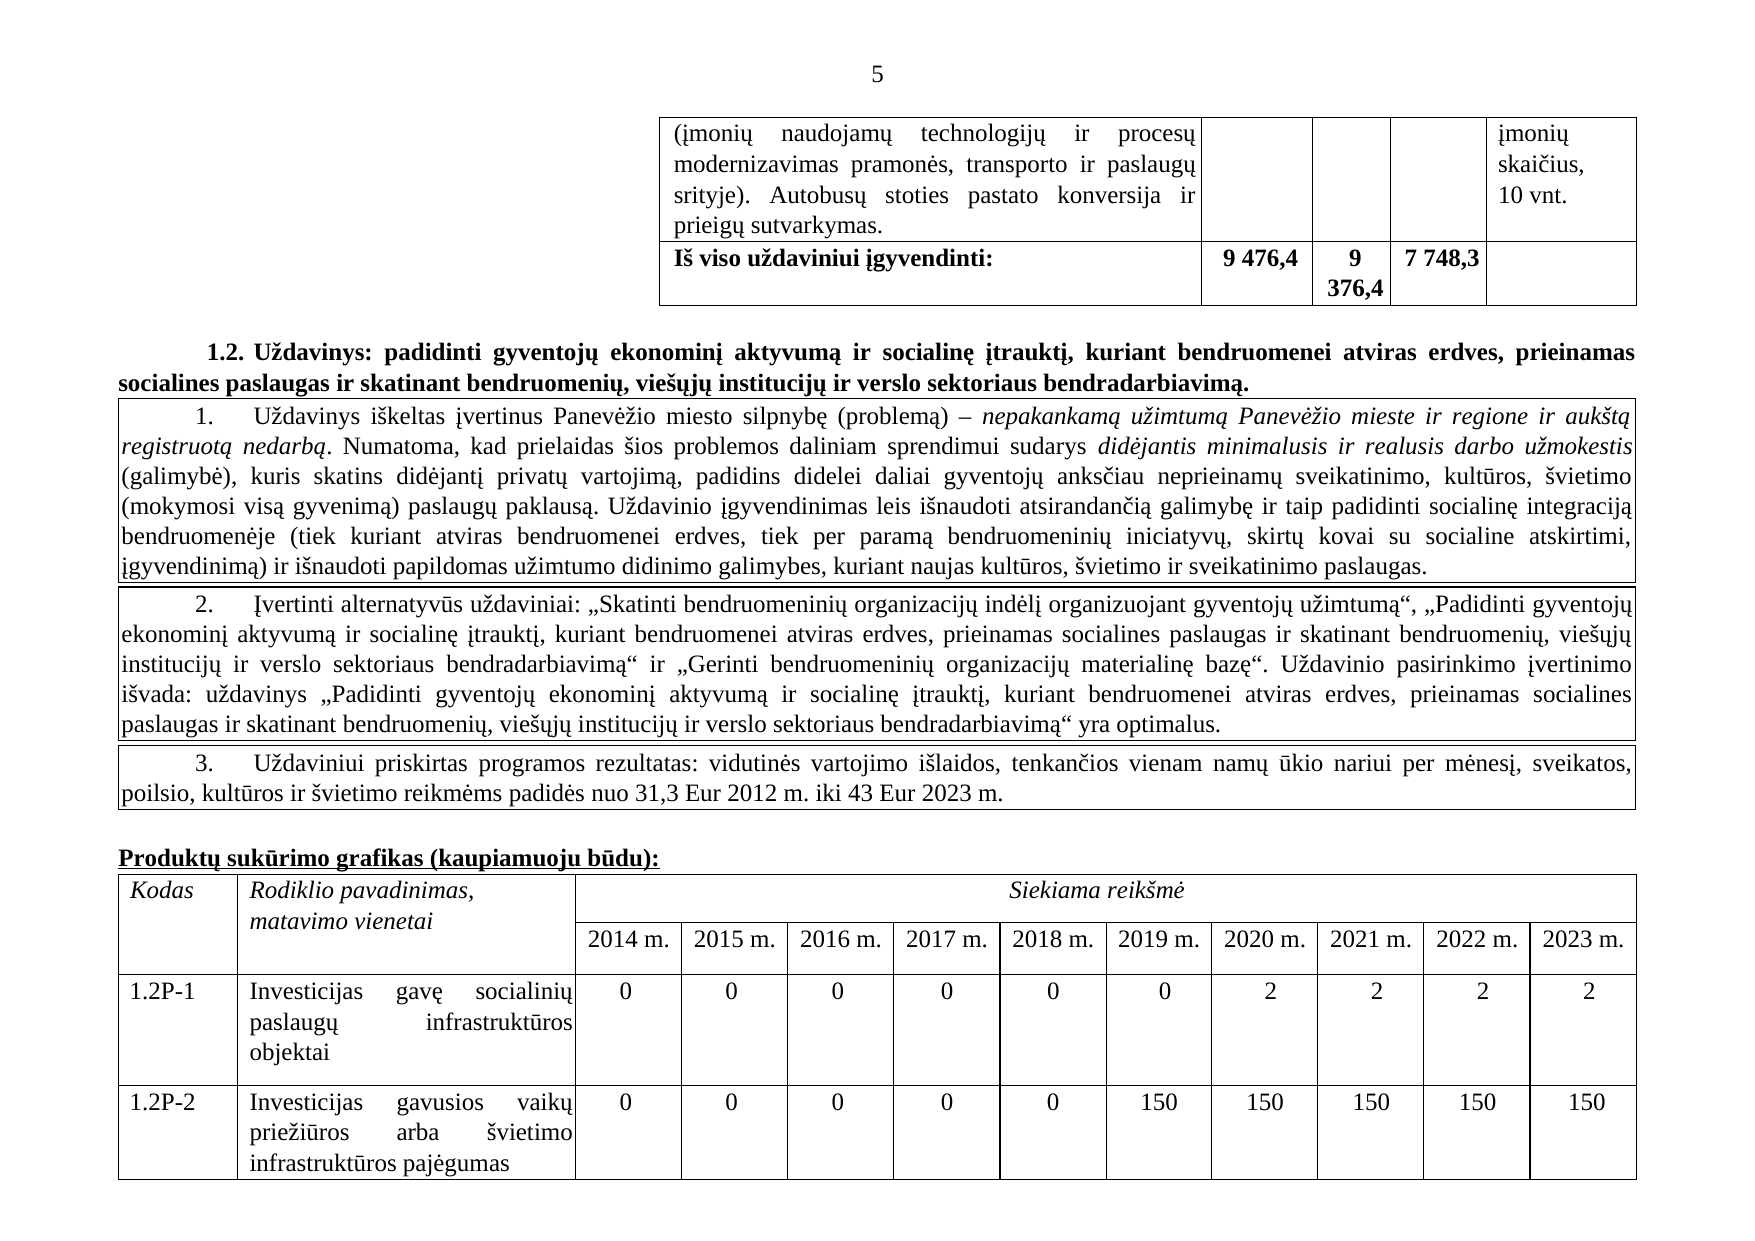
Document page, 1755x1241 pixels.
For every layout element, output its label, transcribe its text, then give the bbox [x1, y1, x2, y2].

table_cell 2019 m. [1107, 923, 1211, 974]
table_cell [1313, 118, 1390, 241]
table_cell 0 [576, 1086, 681, 1179]
table_cell [118, 117, 659, 241]
table_header [1318, 875, 1424, 922]
table_header [1212, 875, 1318, 922]
table_cell 9 476,4 [1202, 242, 1312, 305]
table_cell 1.2P-2 [119, 1086, 237, 1179]
text Produktų sukūrimo grafikas (kaupiamuoju būdu): [118, 843, 1636, 872]
table_cell 0 [682, 975, 787, 1085]
table_cell 0 [1001, 975, 1106, 1085]
table_header [1530, 875, 1636, 922]
table_cell 2023 m. [1531, 923, 1636, 974]
table_cell Iš viso uždaviniui įgyvendinti: [660, 242, 1201, 305]
table_cell [1487, 242, 1636, 305]
table_cell (įmonių naudojamų technologijų ir procesų modernizavimas pramonės, transporto ir paslaugų srityje). Autobusų stoties pastato konversija ir prieigų sutvarkymas. [660, 118, 1201, 241]
table_cell 2 [1318, 975, 1423, 1085]
table_cell 0 [1107, 975, 1211, 1085]
table_cell 0 [894, 1086, 999, 1179]
table_header Rodiklio pavadinimas, matavimo vienetai [238, 875, 575, 974]
table_cell 150 [1107, 1086, 1211, 1179]
table_cell 2014 m. [576, 923, 681, 974]
table_cell 150 [1212, 1086, 1317, 1179]
table_header [576, 875, 682, 922]
table_cell 150 [1531, 1086, 1636, 1179]
text 3. Uždaviniui priskirtas programos rezultatas: vidutinės vartojimo išlaidos, tenkančios vienam namų ūkio nariui per mėnesį, sveikatos, poilsio, kultūros ir švietimo reikmėms padidės nuo 31,3 Eur 2012 m. iki 43 Eur 2023 m. [119, 746, 1635, 809]
table_header [788, 875, 893, 922]
table_cell 0 [894, 975, 999, 1085]
table_cell 2021 m. [1318, 923, 1423, 974]
table_cell 150 [1318, 1086, 1423, 1179]
table_cell 9 376,4 [1313, 242, 1390, 305]
table_cell 2018 m. [1001, 923, 1106, 974]
table_cell 7 748,3 [1391, 242, 1486, 305]
table_cell 0 [1001, 1086, 1106, 1179]
table_cell Investicijas gavę socialinių paslaugų infrastruktūros objektai [238, 975, 575, 1085]
table_cell 0 [682, 1086, 787, 1179]
table_cell 2015 m. [682, 923, 787, 974]
table_cell 2020 m. [1212, 923, 1317, 974]
table_cell [1391, 118, 1486, 241]
table_header [682, 875, 787, 922]
table_cell 2 [1531, 975, 1636, 1085]
table_cell Investicijas gavusios vaikų priežiūros arba švietimo infrastruktūros pajėgumas [238, 1086, 575, 1179]
table_cell 0 [788, 975, 893, 1085]
table_cell 2022 m. [1424, 923, 1529, 974]
table_cell 2 [1424, 975, 1529, 1085]
table_cell 1.2P-1 [119, 975, 237, 1085]
table_cell [1202, 118, 1312, 241]
table_header [1424, 875, 1530, 922]
table_cell [118, 241, 659, 305]
table_cell įmonių skaičius, 10 vnt. [1487, 118, 1636, 241]
table_header [894, 875, 1000, 922]
text 2. Įvertinti alternatyvūs uždaviniai: „Skatinti bendruomeninių organizacijų indėlį organizuojant gyventojų užimtumą“, „Padidinti gyventojų ekonominį aktyvumą ir socialinę įtrauktį, kuriant bendruomenei atviras erdves, prieinamas socialines paslaugas ir skatinant bendruomenių, viešųjų institucijų ir verslo sektoriaus bendradarbiavimą“ ir „Gerinti bendruomeninių organizacijų materialinę bazę“. Uždavinio pasirinkimo įvertinimo išvada: uždavinys „Padidinti gyventojų ekonominį aktyvumą ir socialinę įtrauktį, kuriant bendruomenei atviras erdves, prieinamas socialines paslaugas ir skatinant bendruomenių, viešųjų institucijų ir verslo sektoriaus bendradarbiavimą“ yra optimalus. [119, 588, 1635, 740]
table_cell 0 [788, 1086, 893, 1179]
table_cell 0 [576, 975, 681, 1085]
table_header Siekiama reikšmė [1000, 875, 1212, 922]
table_header Kodas [119, 875, 237, 974]
table_cell 150 [1424, 1086, 1529, 1179]
table_cell 2016 m. [788, 923, 893, 974]
table_cell 2017 m. [894, 923, 999, 974]
text 1. Uždavinys iškeltas įvertinus Panevėžio miesto silpnybę (problemą) – nepakankamą užimtumą Panevėžio mieste ir regione ir aukštą registruotą nedarbą. Numatoma, kad prielaidas šios problemos daliniam sprendimui sudarys didėjantis minimalusis ir realusis darbo užmokestis (galimybė), kuris skatins didėjantį privatų vartojimą, padidins didelei daliai gyventojų anksčiau neprieinamų sveikatinimo, kultūros, švietimo (mokymosi visą gyvenimą) paslaugų paklausą. Uždavinio įgyvendinimas leis išnaudoti atsirandančią galimybę ir taip padidinti socialinę integraciją bendruomenėje (tiek kuriant atviras bendruomenei erdves, tiek per paramą bendruomeninių iniciatyvų, skirtų kovai su socialine atskirtimi, įgyvendinimą) ir išnaudoti papildomas užimtumo didinimo galimybes, kuriant naujas kultūros, švietimo ir sveikatinimo paslaugas. [119, 399, 1635, 582]
text 1.2. Uždavinys: padidinti gyventojų ekonominį aktyvumą ir socialinę įtrauktį, kuriant bendruomenei atviras erdves, prieinamas socialines paslaugas ir skatinant bendruomenių, viešųjų institucijų ir verslo sektoriaus bendradarbiavimą. [118, 337, 1636, 396]
table_cell 2 [1212, 975, 1317, 1085]
